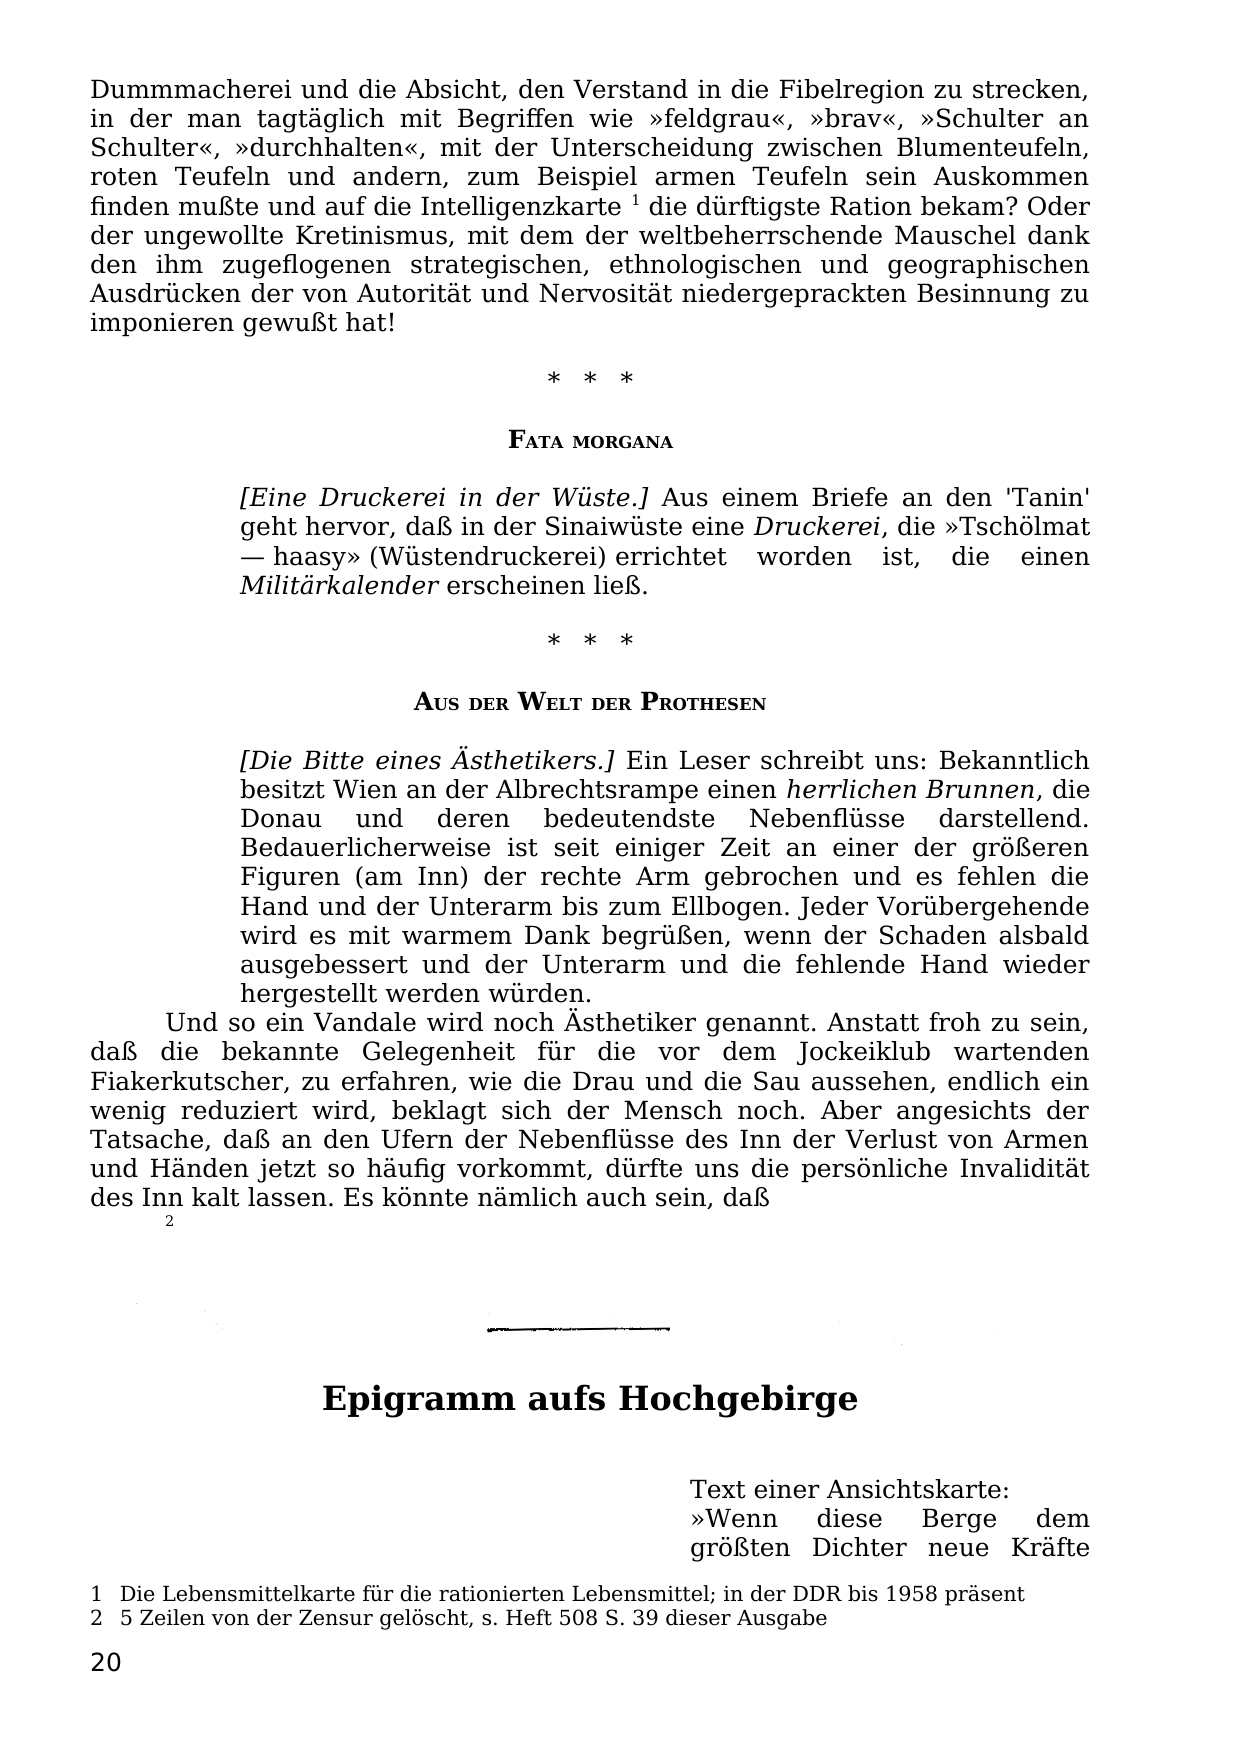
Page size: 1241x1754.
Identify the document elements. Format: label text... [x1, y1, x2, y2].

text Aus der Welt der Prothesen [90, 658, 1091, 717]
text Und so ein Vandale wird noch Ästhetiker genannt. Anstatt froh zu sein, daß die bekannte Gelegenheit für die vor dem Jockeiklub wartenden Fiakerkutscher, zu erfahren, wie die Drau und die Sau aussehen, endlich ein wenig reduziert wird, beklagt sich der Mensch noch. Aber angesichts der Tatsache, daß an den Ufern der Nebenflüsse des Inn der Verlust von Armen und Händen jetzt so häufig vorkommt, dürfte uns die persönliche Invalidität des Inn kalt lassen. Es könnte nämlich auch sein, daß [90, 1008, 1091, 1212]
picture [132, 1300, 1049, 1356]
text Fata morgana [90, 396, 1091, 454]
text Dummmacherei und die Absicht, den Verstand in die Fibelregion zu strecken, in der man tagtäglich mit Begriffen wie »feldgrau«, »brav«, »Schulter an Schulter«, »durchhalten«, mit der Unterscheidung zwischen Blumenteufeln, roten Teufeln und andern, zum Beispiel armen Teufeln sein Auskommen finden mußte und auf die Intelligenzkarte die dürftigste Ration bekam? Oder der ungewollte Kretinismus, mit dem der weltbeherrschende Mauschel dank den ihm zugeflogenen strategischen, ethnologischen und geographischen Ausdrücken der von Autorität und Nervosität niedergeprackten Besinnung zu imponieren gewußt hat! [90, 75, 1091, 337]
text Epigramm aufs Hochgebirge [90, 1300, 1091, 1418]
text 5 Zeilen von der Zensur gelöscht, s. Heft 508 S. 39 dieser Ausgabe [90, 1606, 1091, 1631]
text [Eine Druckerei in der Wüste.] Aus einem Briefe an den 'Tanin' geht hervor, daß in der Sinaiwüste eine Druckerei, die »Tschölmat — haasy» (Wüstendruckerei) errichtet worden ist, die einen Militärkalender erscheinen ließ. [240, 483, 1091, 600]
text »Wenn diese Berge dem größten Dichter neue Kräfte [690, 1504, 1091, 1562]
text * * * [90, 629, 1091, 658]
text Text einer Ansichtskarte: [690, 1475, 1091, 1504]
text * * * [90, 367, 1091, 396]
text Die Lebensmittelkarte für die rationierten Lebensmittel; in der DDR bis 1958 präsent [90, 1582, 1091, 1606]
text [Die Bitte eines Ästhetikers.] Ein Leser schreibt uns: Bekanntlich besitzt Wien an der Albrechtsrampe einen herrlichen Brunnen, die Donau und deren bedeutendste Nebenflüsse darstellend. Bedauerlicherweise ist seit einiger Zeit an einer der größeren Figuren (am Inn) der rechte Arm gebrochen und es fehlen die Hand und der Unterarm bis zum Ellbogen. Jeder Vorübergehende wird es mit warmem Dank begrüßen, wenn der Schaden alsbald ausgebessert und der Unterarm und die fehlende Hand wieder hergestellt werden würden. [240, 746, 1091, 1008]
